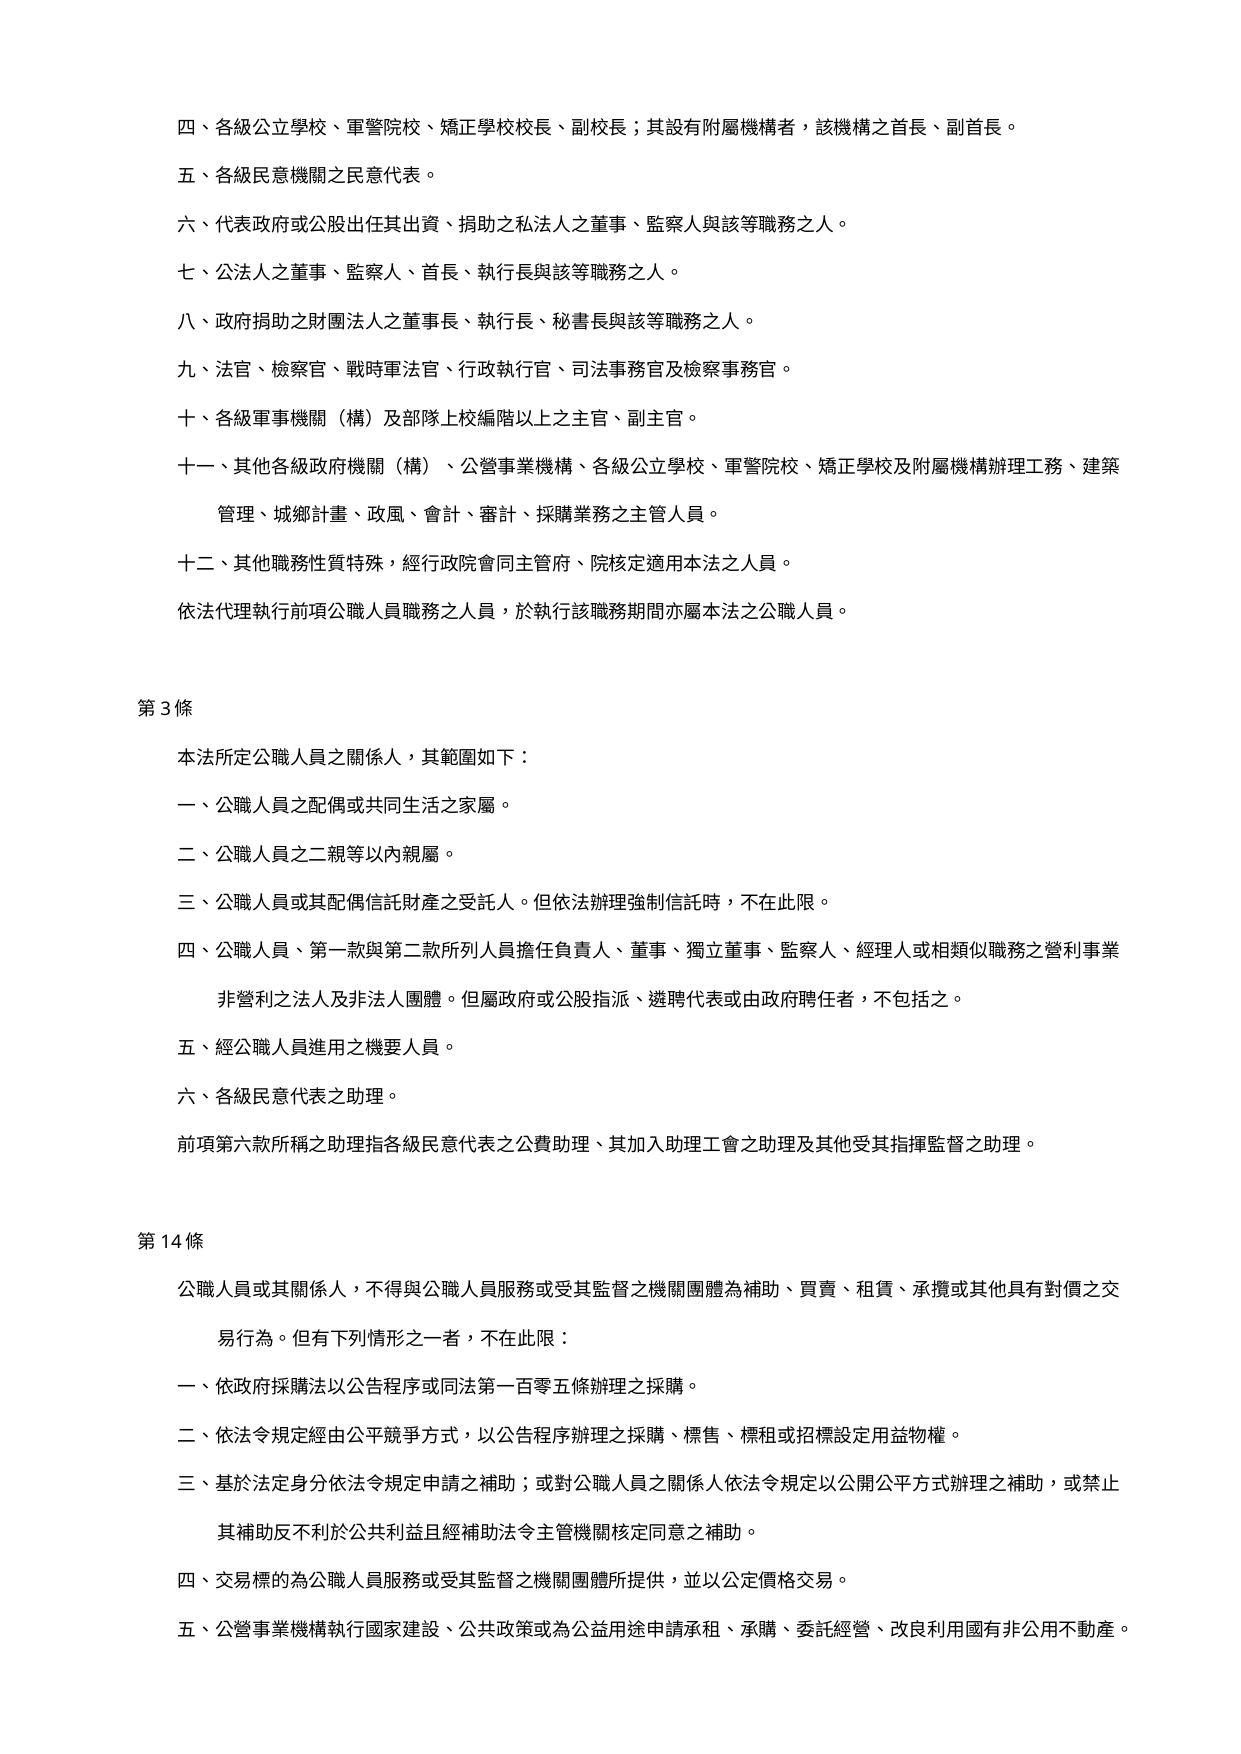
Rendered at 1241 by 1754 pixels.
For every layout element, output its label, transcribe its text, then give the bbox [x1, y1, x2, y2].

text 十二、其他職務性質特殊，經行政院會同主管府、院核定適用本法之人員。 [177, 538, 1122, 586]
text 一、依政府採購法以公告程序或同法第一百零五條辦理之採購。 [177, 1361, 1122, 1410]
text 五、各級民意機關之民意代表。 [177, 150, 1122, 199]
text 二、公職人員之二親等以內親屬。 [177, 828, 1122, 877]
text 二、依法令規定經由公平競爭方式，以公告程序辦理之採購、標售、標租或招標設定用益物權。 [177, 1410, 1122, 1458]
text 本法所定公職人員之關係人，其範圍如下： [177, 732, 1122, 780]
text 八、政府捐助之財團法人之董事長、執行長、秘書長與該等職務之人。 [177, 296, 1122, 344]
text 六、代表政府或公股出任其出資、捐助之私法人之董事、監察人與該等職務之人。 [177, 199, 1122, 247]
text 六、各級民意代表之助理。 [177, 1071, 1122, 1119]
text 三、公職人員或其配偶信託財產之受託人。但依法辦理強制信託時，不在此限。 [177, 877, 1122, 925]
text 五、經公職人員進用之機要人員。 [177, 1022, 1122, 1071]
text 第14條 [103, 1216, 1216, 1264]
text 第3條 [103, 683, 1216, 732]
text 一、公職人員之配偶或共同生活之家屬。 [177, 780, 1122, 828]
text 三、基於法定身分依法令規定申請之補助；或對公職人員之關係人依法令規定以公開公平方式辦理之補助，或禁止其補助反不利於公共利益且經補助法令主管機關核定同意之補助。 [177, 1458, 1122, 1555]
text 十、各級軍事機關（構）及部隊上校編階以上之主官、副主官。 [177, 393, 1122, 441]
text 十一、其他各級政府機關（構）、公營事業機構、各級公立學校、軍警院校、矯正學校及附屬機構辦理工務、建築管理、城鄉計畫、政風、會計、審計、採購業務之主管人員。 [177, 441, 1122, 538]
text 四、交易標的為公職人員服務或受其監督之機關團體所提供，並以公定價格交易。 [177, 1555, 1122, 1603]
text 四、公職人員、第一款與第二款所列人員擔任負責人、董事、獨立董事、監察人、經理人或相類似職務之營利事業、非營利之法人及非法人團體。但屬政府或公股指派、遴聘代表或由政府聘任者，不包括之。 [177, 925, 1122, 1022]
text 公職人員或其關係人，不得與公職人員服務或受其監督之機關團體為補助、買賣、租賃、承攬或其他具有對價之交易行為。但有下列情形之一者，不在此限： [177, 1264, 1122, 1361]
text 前項第六款所稱之助理指各級民意代表之公費助理、其加入助理工會之助理及其他受其指揮監督之助理。 [177, 1119, 1122, 1168]
text 九、法官、檢察官、戰時軍法官、行政執行官、司法事務官及檢察事務官。 [177, 344, 1122, 393]
text 依法代理執行前項公職人員職務之人員，於執行該職務期間亦屬本法之公職人員。 [177, 586, 1122, 635]
text 七、公法人之董事、監察人、首長、執行長與該等職務之人。 [177, 247, 1122, 296]
text 四、各級公立學校、軍警院校、矯正學校校長、副校長；其設有附屬機構者，該機構之首長、副首長。 [177, 102, 1122, 150]
text 五、公營事業機構執行國家建設、公共政策或為公益用途申請承租、承購、委託經營、改良利用國有非公用不動產。 [177, 1603, 1122, 1652]
